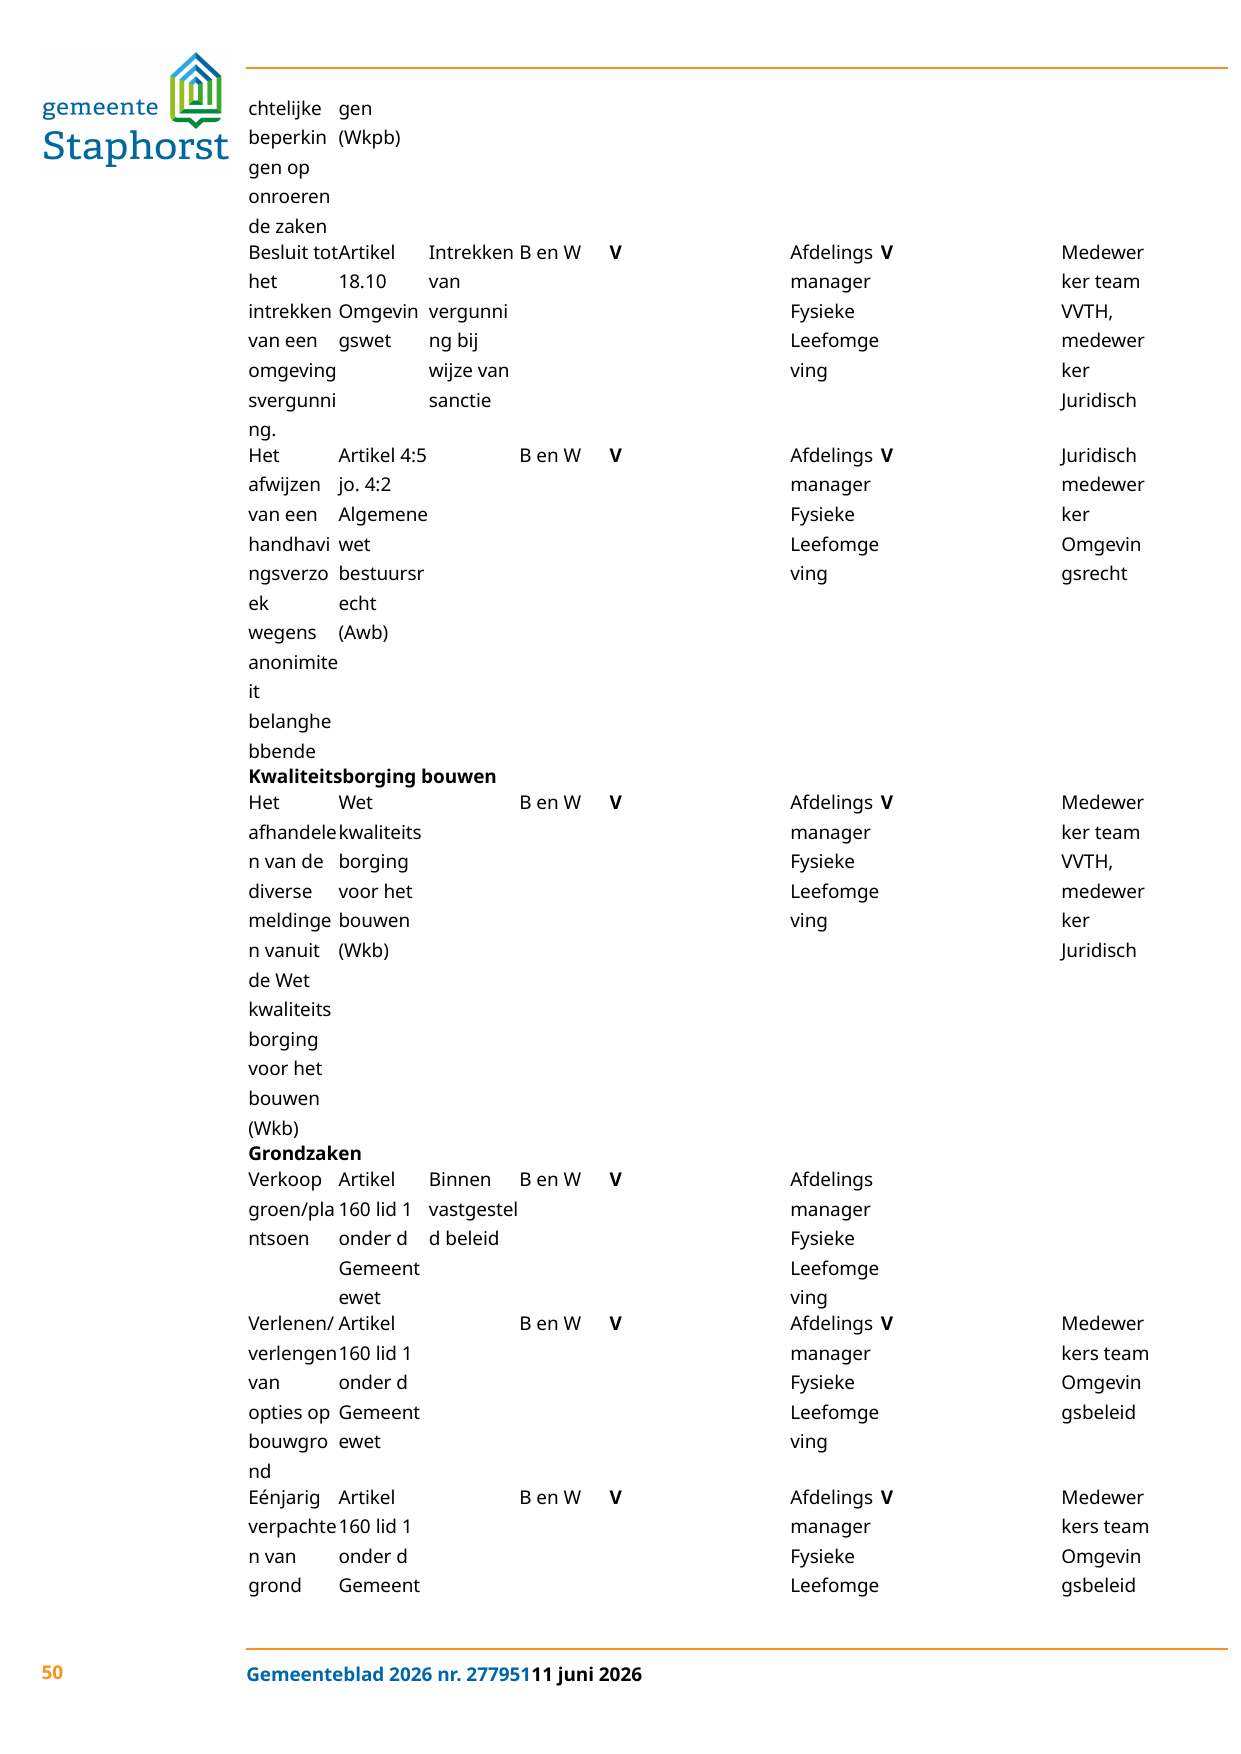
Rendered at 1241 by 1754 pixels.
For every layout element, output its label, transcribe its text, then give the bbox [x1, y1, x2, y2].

table_cell [700, 1484, 790, 1598]
table_cell [429, 95, 519, 239]
table_cell Medewerker team VVTH, medewerker Juridisch [1061, 789, 1152, 1141]
table_cell Verkoop groen/plantsoen [248, 1166, 338, 1310]
table_cell [700, 1166, 790, 1310]
table_cell [971, 1310, 1061, 1484]
table_cell [971, 789, 1061, 1141]
table_cell V [881, 789, 971, 1141]
table_cell Afdelingsmanager Fysieke Leefomgeving [790, 239, 881, 442]
table_cell Het afwijzen van een handhavingsverzoek wegens anonimiteit belanghebbende [248, 442, 338, 764]
table_cell V [881, 442, 971, 764]
table_cell V [609, 1484, 700, 1598]
table_cell Eénjarig verpachten van grond [248, 1484, 338, 1598]
table_cell Artikel 160 lid 1 onder d Gemeent [338, 1484, 429, 1598]
table_cell B en W [519, 1166, 609, 1310]
table_cell Artikel 160 lid 1 onder d Gemeentewet [338, 1166, 429, 1310]
table_cell [881, 1166, 971, 1310]
table_cell Afdelingsmanager Fysieke Leefomgeving [790, 442, 881, 764]
table_cell V [609, 1166, 700, 1310]
table_cell Verlenen/verlengen van opties op bouwgrond [248, 1310, 338, 1484]
table_cell [609, 95, 700, 239]
table_cell Kwaliteitsborging bouwen [248, 764, 1152, 789]
table_cell [429, 442, 519, 764]
table_cell V [609, 789, 700, 1141]
table_cell Artikel 4:5 jo. 4:2 Algemene wet bestuursrecht (Awb) [338, 442, 429, 764]
picture [41, 47, 231, 172]
table_cell [519, 95, 609, 239]
table_cell [700, 1310, 790, 1484]
table_cell [971, 442, 1061, 764]
table_cell B en W [519, 1310, 609, 1484]
table_cell B en W [519, 789, 609, 1141]
table_cell Intrekken van vergunning bij wijze van sanctie [429, 239, 519, 442]
table_cell Artikel 160 lid 1 onder d Gemeentewet [338, 1310, 429, 1484]
table_cell Wet kwaliteitsborging voor het bouwen (Wkb) [338, 789, 429, 1141]
table_cell Afdelingsmanager Fysieke Leefomgeving [790, 789, 881, 1141]
table_cell Juridisch medewerker Omgevingsrecht [1061, 442, 1152, 764]
table_cell chtelijke beperkingen op onroerende zaken [248, 95, 338, 239]
table_cell [1061, 1166, 1152, 1310]
table_cell Afdelingsmanager Fysieke Leefomge [790, 1484, 881, 1598]
table_cell V [609, 442, 700, 764]
table_cell Binnen vastgesteld beleid [429, 1166, 519, 1310]
table_cell [700, 442, 790, 764]
table_cell [700, 239, 790, 442]
table_cell [1061, 95, 1152, 239]
table_cell [700, 95, 790, 239]
table_cell V [881, 239, 971, 442]
table_cell V [881, 1310, 971, 1484]
table_cell gen (Wkpb) [338, 95, 429, 239]
table_cell Het afhandelen van de diverse meldingen vanuit de Wet kwaliteitsborging voor het bouwen (Wkb) [248, 789, 338, 1141]
table_cell Besluit tot het intrekken van een omgevingsvergunning. [248, 239, 338, 442]
table_cell [971, 1484, 1061, 1598]
table_cell [971, 1166, 1061, 1310]
table_cell Medewerkers team Omgevingsbeleid [1061, 1484, 1152, 1598]
table_cell Afdelingsmanager Fysieke Leefomgeving [790, 1166, 881, 1310]
table_cell V [609, 239, 700, 442]
table_cell Artikel 18.10 Omgevingswet [338, 239, 429, 442]
table_cell [971, 239, 1061, 442]
table_cell B en W [519, 442, 609, 764]
table_cell [429, 789, 519, 1141]
table_cell [700, 789, 790, 1141]
table_cell [790, 95, 881, 239]
table_cell [971, 95, 1061, 239]
table_cell [429, 1484, 519, 1598]
table_cell [881, 95, 971, 239]
table_cell V [609, 1310, 700, 1484]
table_cell V [881, 1484, 971, 1598]
table_cell B en W [519, 239, 609, 442]
table_cell Grondzaken [248, 1141, 1152, 1166]
table_cell Medewerker team VVTH, medewerker Juridisch [1061, 239, 1152, 442]
table_cell B en W [519, 1484, 609, 1598]
table_cell [429, 1310, 519, 1484]
table_cell Medewerkers team Omgevingsbeleid [1061, 1310, 1152, 1484]
table_cell Afdelingsmanager Fysieke Leefomgeving [790, 1310, 881, 1484]
